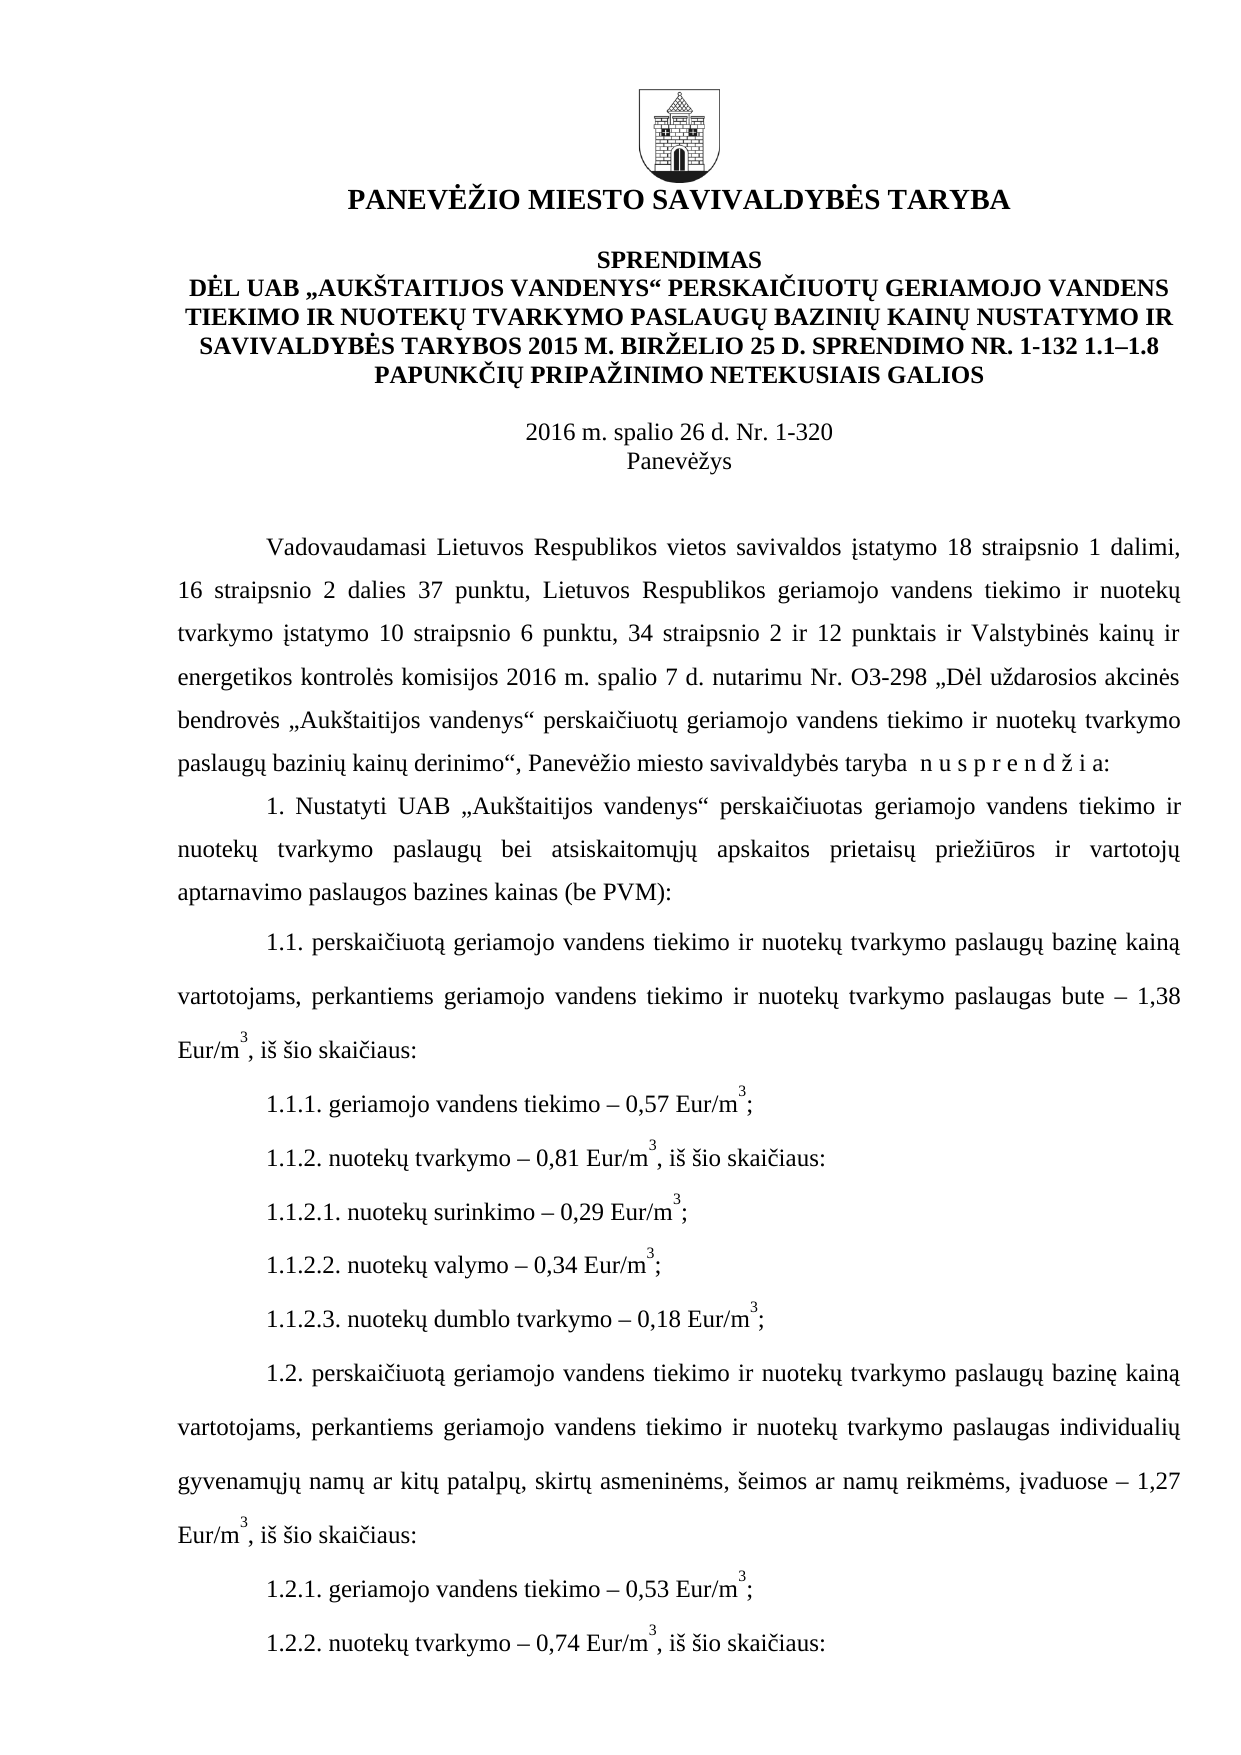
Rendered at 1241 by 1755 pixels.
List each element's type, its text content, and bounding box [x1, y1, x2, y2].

text 2016 m. spalio 26 d. Nr. 1-320 [177, 417, 1181, 446]
text 1.1.2.2. nuotekų valymo – 0,34 Eur/m3; [177, 1243, 1181, 1279]
text 1. Nustatyti UAB „Aukštaitijos vandenys“ perskaičiuotas geriamojo vandens tiekimo ir nuotekų tvarkymo paslaugų bei atsiskaitomųjų apskaitos prietaisų priežiūros ir vartotojų aptarnavimo paslaugos bazines kainas (be PVM): [177, 791, 1181, 906]
text 1.1.1. geriamojo vandens tiekimo – 0,57 Eur/m3; [177, 1082, 1181, 1118]
text 1.1. perskaičiuotą geriamojo vandens tiekimo ir nuotekų tvarkymo paslaugų bazinę kainą vartotojams, perkantiems geriamojo vandens tiekimo ir nuotekų tvarkymo paslaugas bute – 1,38 Eur/m3, iš šio skaičiaus: [177, 920, 1181, 1064]
text Panevėžys [177, 446, 1181, 475]
text SPRENDIMAS [177, 245, 1181, 273]
text 1.1.2. nuotekų tvarkymo – 0,81 Eur/m3, iš šio skaičiaus: [177, 1136, 1181, 1172]
text PANEVĖŽIO MIESTO SAVIVALDYBĖS TARYBA [177, 182, 1181, 216]
text 1.1.2.3. nuotekų dumblo tvarkymo – 0,18 Eur/m3; [177, 1297, 1181, 1333]
text 1.2.2. nuotekų tvarkymo – 0,74 Eur/m3, iš šio skaičiaus: [177, 1620, 1181, 1656]
text 1.2.1. geriamojo vandens tiekimo – 0,53 Eur/m3; [177, 1567, 1181, 1602]
text 1.1.2.1. nuotekų surinkimo – 0,29 Eur/m3; [177, 1189, 1181, 1226]
text Vadovaudamasi Lietuvos Respublikos vietos savivaldos įstatymo 18 straipsnio 1 dalimi, 16 straipsnio 2 dalies 37 punktu, Lietuvos Respublikos geriamojo vandens tiekimo ir nuotekų tvarkymo įstatymo 10 straipsnio 6 punktu, 34 straipsnio 2 ir 12 punktais ir Valstybinės kainų ir energetikos kontrolės komisijos 2016 m. spalio 7 d. nutarimu Nr. O3-298 „Dėl uždarosios akcinės bendrovės „Aukštaitijos vandenys“ perskaičiuotų geriamojo vandens tiekimo ir nuotekų tvarkymo paslaugų bazinių kainų derinimo“, Panevėžio miesto savivaldybės taryba n u s p r e n d ž i a: [177, 532, 1181, 777]
text 1.2. perskaičiuotą geriamojo vandens tiekimo ir nuotekų tvarkymo paslaugų bazinę kainą vartotojams, perkantiems geriamojo vandens tiekimo ir nuotekų tvarkymo paslaugas individualių gyvenamųjų namų ar kitų patalpų, skirtų asmeninėms, šeimos ar namų reikmėms, įvaduose – 1,27 Eur/m3, iš šio skaičiaus: [177, 1351, 1181, 1549]
text DĖL UAB „AUKŠTAITIJOS VANDENYS“ PERSKAIČIUOTŲ GERIAMOJO VANDENS TIEKIMO IR NUOTEKŲ TVARKYMO PASLAUGŲ BAZINIŲ KAINŲ NUSTATYMO IR SAVIVALDYBĖS TARYBOS 2015 M. BIRŽELIO 25 D. SPRENDIMO NR. 1-132 1.1–1.8 PAPUNKČIŲ PRIPAŽINIMO NETEKUSIAIS GALIOS [177, 273, 1181, 388]
